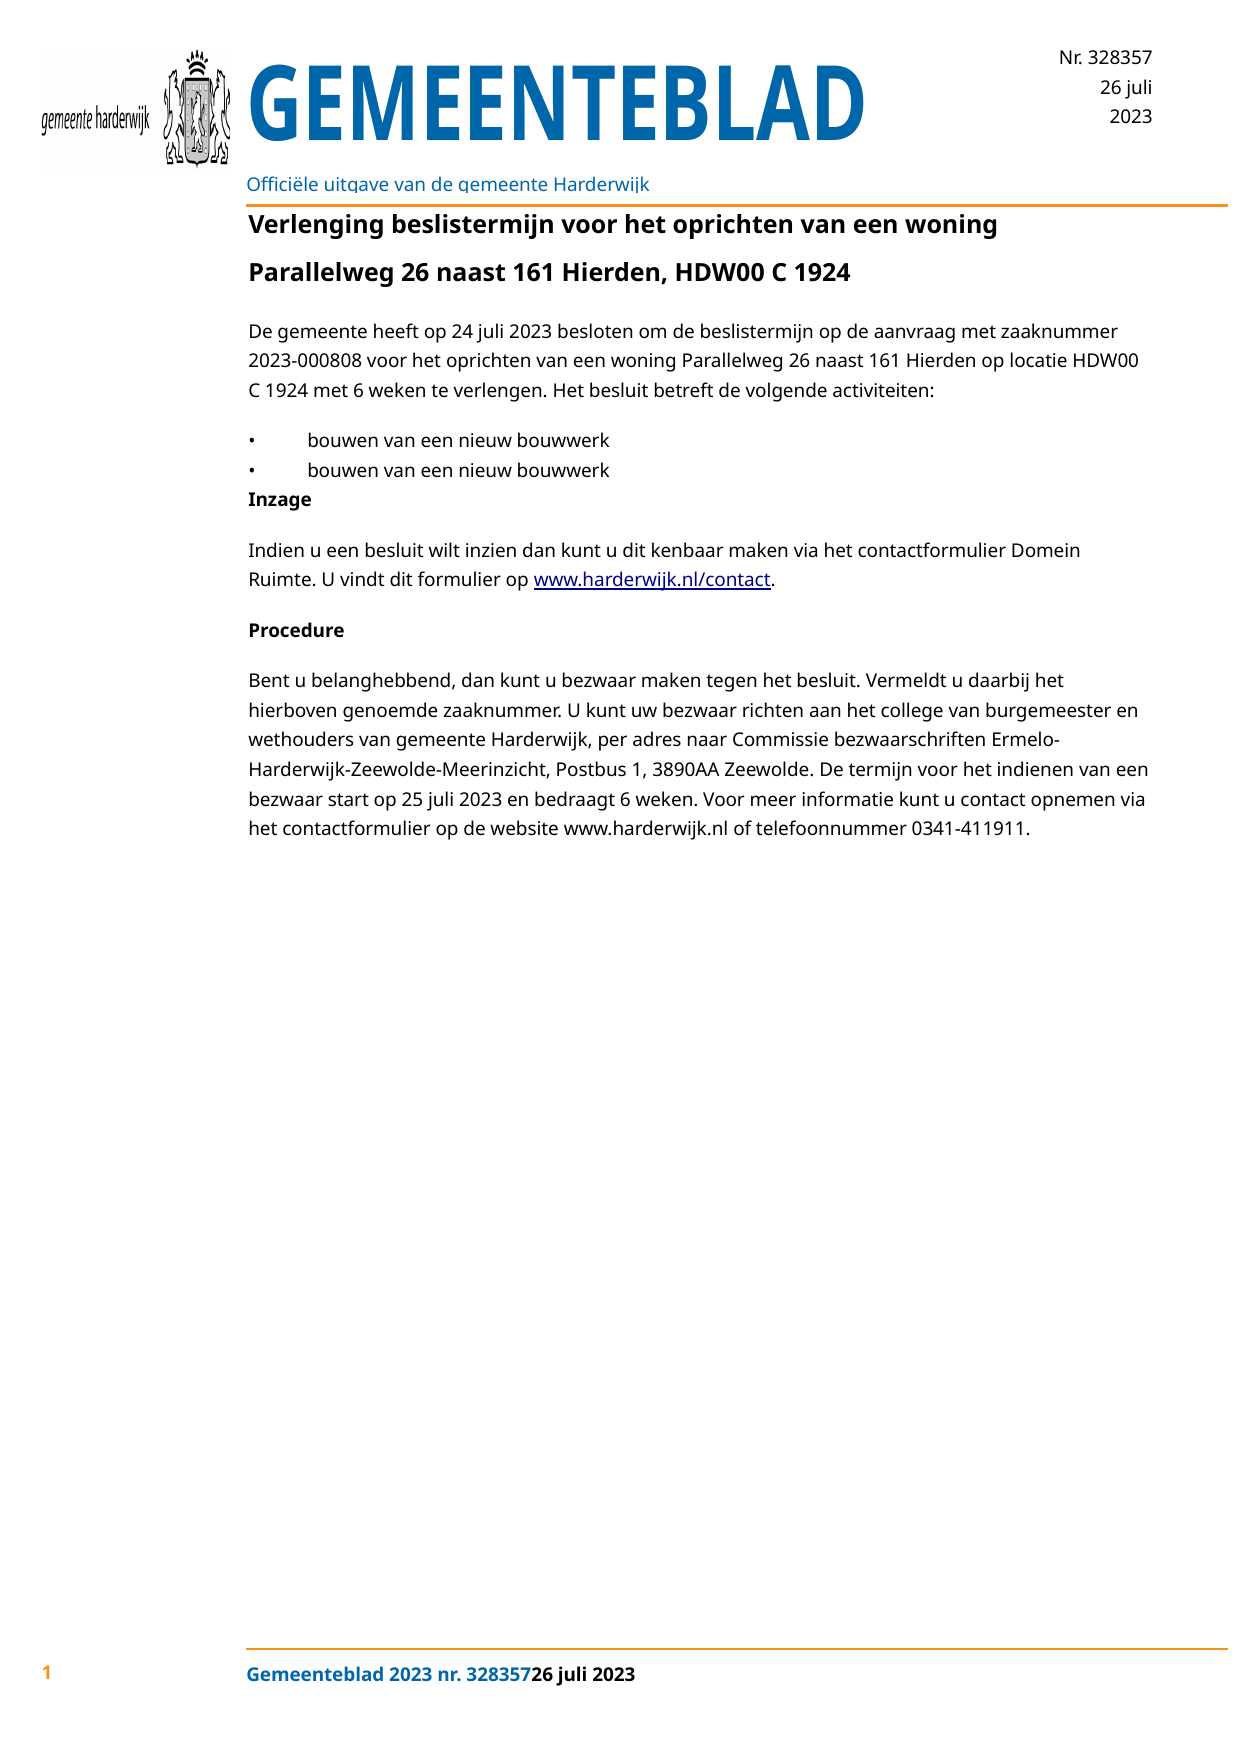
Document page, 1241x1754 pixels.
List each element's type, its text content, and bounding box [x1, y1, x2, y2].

text Verlenging beslistermijn voor het oprichten van een woning Parallelweg 26 naast 161 Hierden, HDW00 C 1924 [248, 207, 1152, 288]
picture [41, 47, 231, 172]
text Procedure [248, 617, 1152, 643]
list bouwen van een nieuw bouwwerk [248, 427, 1152, 453]
text De gemeente heeft op 24 juli 2023 besloten om de beslistermijn op de aanvraag met zaaknummer 2023-000808 voor het oprichten van een woning Parallelweg 26 naast 161 Hierden op locatie HDW00 C 1924 met 6 weken te verlengen. Het besluit betreft de volgende activiteiten: [248, 318, 1152, 403]
text Inzage [248, 487, 1152, 512]
text Bent u belanghebbend, dan kunt u bezwaar maken tegen het besluit. Vermeldt u daarbij het hierboven genoemde zaaknummer. U kunt uw bezwaar richten aan het college van burgemeester en wethouders van gemeente Harderwijk, per adres naar Commissie bezwaarschriften Ermelo-Harderwijk-Zeewolde-Meerinzicht, Postbus 1, 3890AA Zeewolde. De termijn voor het indienen van een bezwaar start op 25 juli 2023 en bedraagt 6 weken. Voor meer informatie kunt u contact opnemen via het contactformulier op de website www.harderwijk.nl of telefoonnummer 0341-411911. [248, 667, 1152, 841]
text Indien u een besluit wilt inzien dan kunt u dit kenbaar maken via het contactformulier Domein Ruimte. U vindt dit formulier op www.harderwijk.nl/contact. [248, 537, 1152, 592]
list bouwen van een nieuw bouwwerk [248, 457, 1152, 483]
